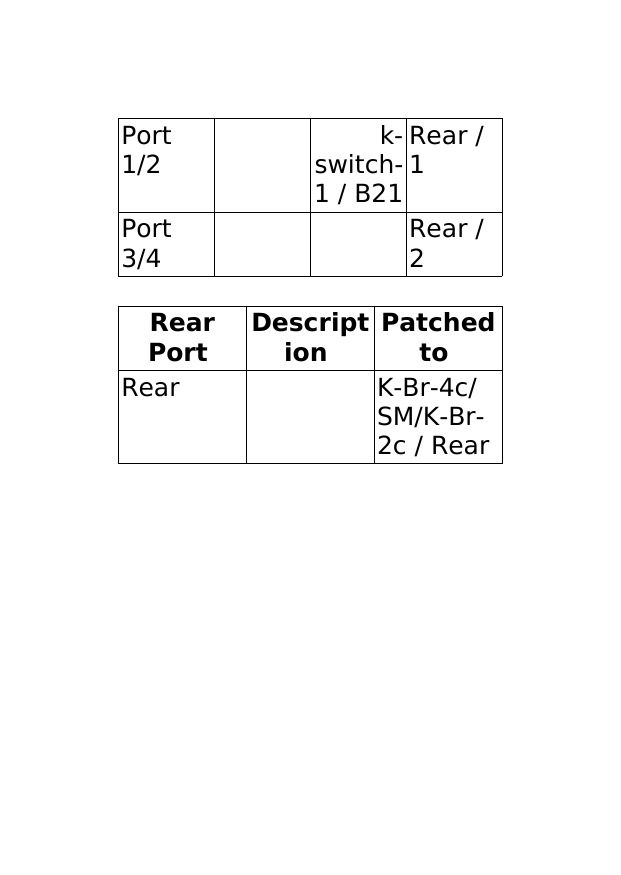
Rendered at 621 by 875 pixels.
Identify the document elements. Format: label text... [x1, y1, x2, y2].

table_cell K-Br-4c/SM/K-Br-2c / Rear [375, 371, 502, 463]
table_cell [247, 371, 374, 463]
table_header Patched to [375, 307, 502, 370]
table_cell [311, 213, 406, 276]
table_header Description [247, 307, 374, 370]
table_cell Port 3/4 [119, 213, 214, 276]
table_cell [215, 213, 310, 276]
table_cell k-switch-1 / B21 [311, 119, 406, 212]
table_header Rear Port [119, 307, 246, 370]
table_cell [215, 119, 310, 212]
table_cell Port 1/2 [119, 119, 214, 212]
table_cell Rear [119, 371, 246, 463]
table_cell Rear / 1 [407, 119, 502, 212]
table_cell Rear / 2 [407, 213, 502, 276]
